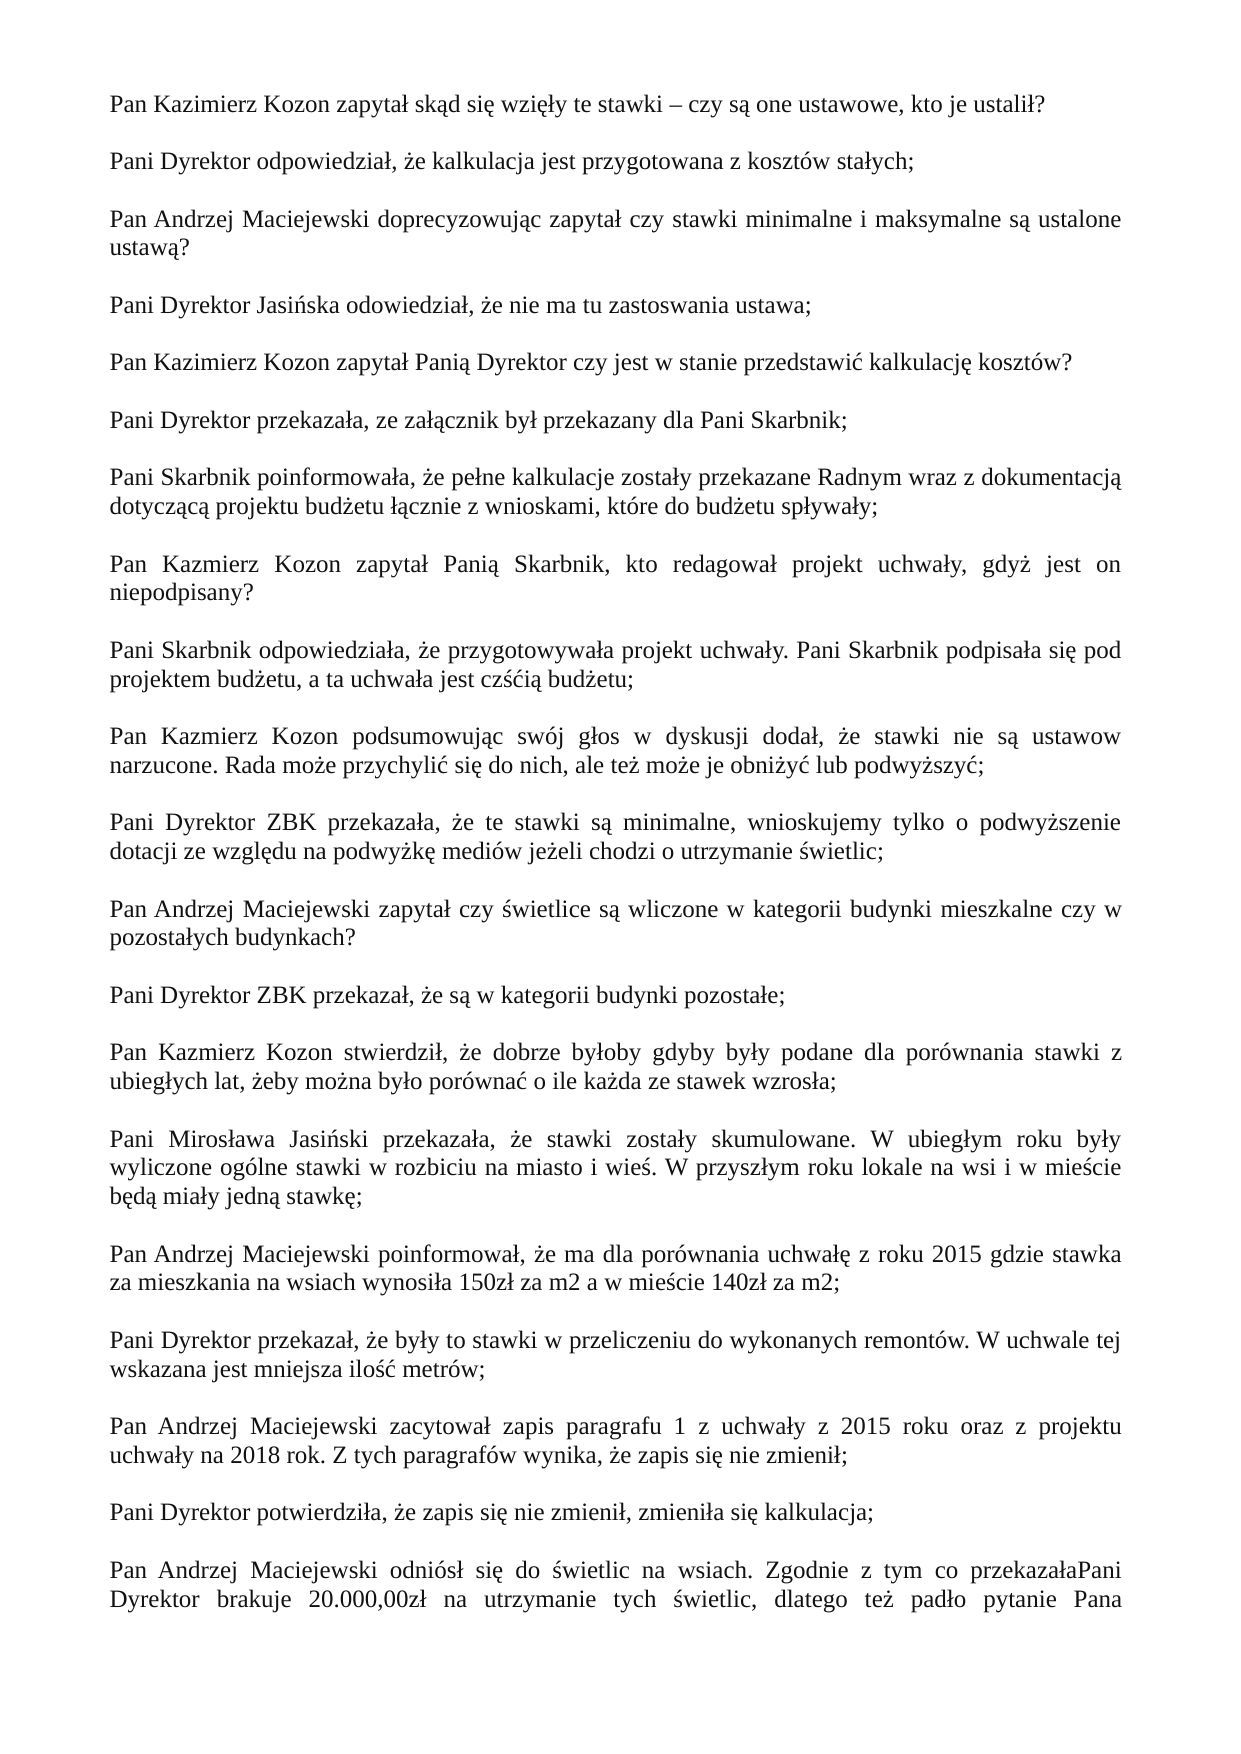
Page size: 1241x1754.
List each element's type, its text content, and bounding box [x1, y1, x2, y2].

text Pani Skarbnik poinformowała, że pełne kalkulacje zostały przekazane Radnym wraz z dokumentacją dotyczącą projektu budżetu łącznie z wnioskami, które do budżetu spływały; [109, 462, 1123, 520]
text Pan Kazmierz Kozon zapytał Panią Skarbnik, kto redagował projekt uchwały, gdyż jest on niepodpisany? [109, 549, 1123, 606]
text Pani Dyrektor potwierdziła, że zapis się nie zmienił, zmieniła się kalkulacja; [109, 1497, 1123, 1526]
text Pan Andrzej Maciejewski zacytował zapis paragrafu 1 z uchwały z 2015 roku oraz z projektu uchwały na 2018 rok. Z tych paragrafów wynika, że zapis się nie zmienił; [109, 1411, 1123, 1469]
text Pan Kazimierz Kozon zapytał skąd się wzięły te stawki – czy są one ustawowe, kto je ustalił? [109, 89, 1123, 117]
text Pan Andrzej Maciejewski zapytał czy świetlice są wliczone w kategorii budynki mieszkalne czy w pozostałych budynkach? [109, 894, 1123, 951]
text Pan Kazimierz Kozon zapytał Panią Dyrektor czy jest w stanie przedstawić kalkulację kosztów? [109, 347, 1123, 376]
text Pan Kazmierz Kozon stwierdził, że dobrze byłoby gdyby były podane dla porównania stawki z ubiegłych lat, żeby można było porównać o ile każda ze stawek wzrosła; [109, 1037, 1123, 1095]
text Pan Andrzej Maciejewski doprecyzowując zapytał czy stawki minimalne i maksymalne są ustalone ustawą? [109, 204, 1123, 261]
text Pani Dyrektor przekazał, że były to stawki w przeliczeniu do wykonanych remontów. W uchwale tej wskazana jest mniejsza ilość metrów; [109, 1325, 1123, 1382]
text Pani Skarbnik odpowiedziała, że przygotowywała projekt uchwały. Pani Skarbnik podpisała się pod projektem budżetu, a ta uchwała jest czśćią budżetu; [109, 635, 1123, 692]
text Pani Dyrektor odpowiedział, że kalkulacja jest przygotowana z kosztów stałych; [109, 146, 1123, 175]
text Pani Dyrektor przekazała, ze załącznik był przekazany dla Pani Skarbnik; [109, 405, 1123, 434]
text Pani Dyrektor Jasińska odowiedział, że nie ma tu zastoswania ustawa; [109, 290, 1123, 319]
text Pan Kazmierz Kozon podsumowując swój głos w dyskusji dodał, że stawki nie są ustawow narzucone. Rada może przychylić się do nich, ale też może je obniżyć lub podwyższyć; [109, 721, 1123, 779]
text Pan Andrzej Maciejewski odniósł się do świetlic na wsiach. Zgodnie z tym co przekazałaPani Dyrektor brakuje 20.000,00zł na utrzymanie tych świetlic, dlatego też padło pytanie Pana [109, 1555, 1123, 1612]
text Pan Andrzej Maciejewski poinformował, że ma dla porównania uchwałę z roku 2015 gdzie stawka za mieszkania na wsiach wynosiła 150zł za m2 a w mieście 140zł za m2; [109, 1239, 1123, 1296]
text Pani Mirosława Jasiński przekazała, że stawki zostały skumulowane. W ubiegłym roku były wyliczone ogólne stawki w rozbiciu na miasto i wieś. W przyszłym roku lokale na wsi i w mieście będą miały jedną stawkę; [109, 1124, 1123, 1210]
text Pani Dyrektor ZBK przekazała, że te stawki są minimalne, wnioskujemy tylko o podwyższenie dotacji ze względu na podwyżkę mediów jeżeli chodzi o utrzymanie świetlic; [109, 807, 1123, 865]
text Pani Dyrektor ZBK przekazał, że są w kategorii budynki pozostałe; [109, 980, 1123, 1009]
